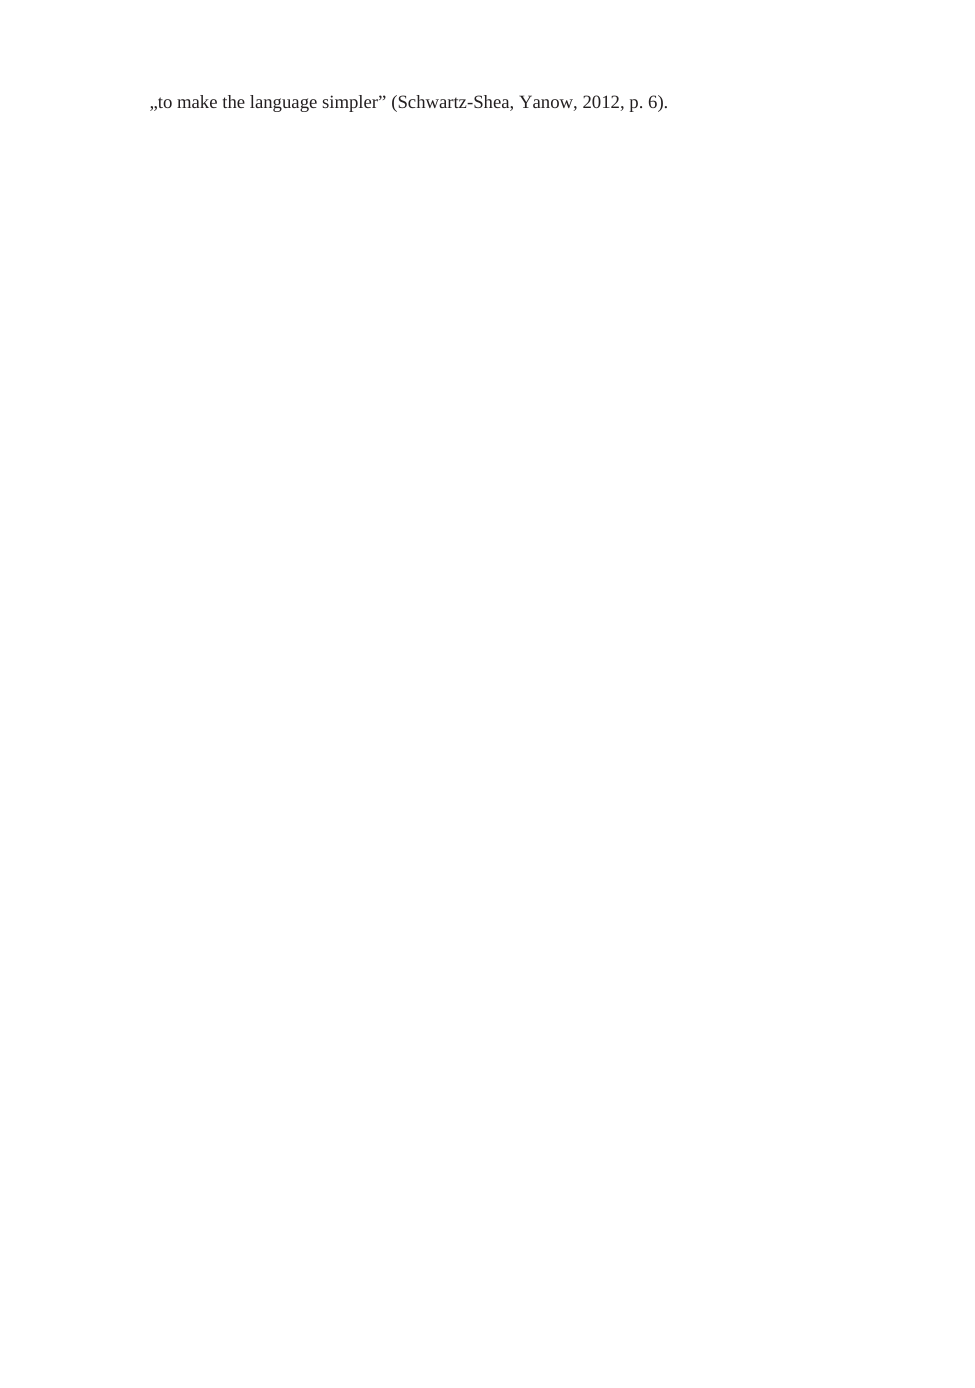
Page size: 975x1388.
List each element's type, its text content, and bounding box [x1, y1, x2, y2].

text „to make the language simpler” (Schwartz-Shea, Yanow, 2012, p. 6). [149, 91, 864, 113]
